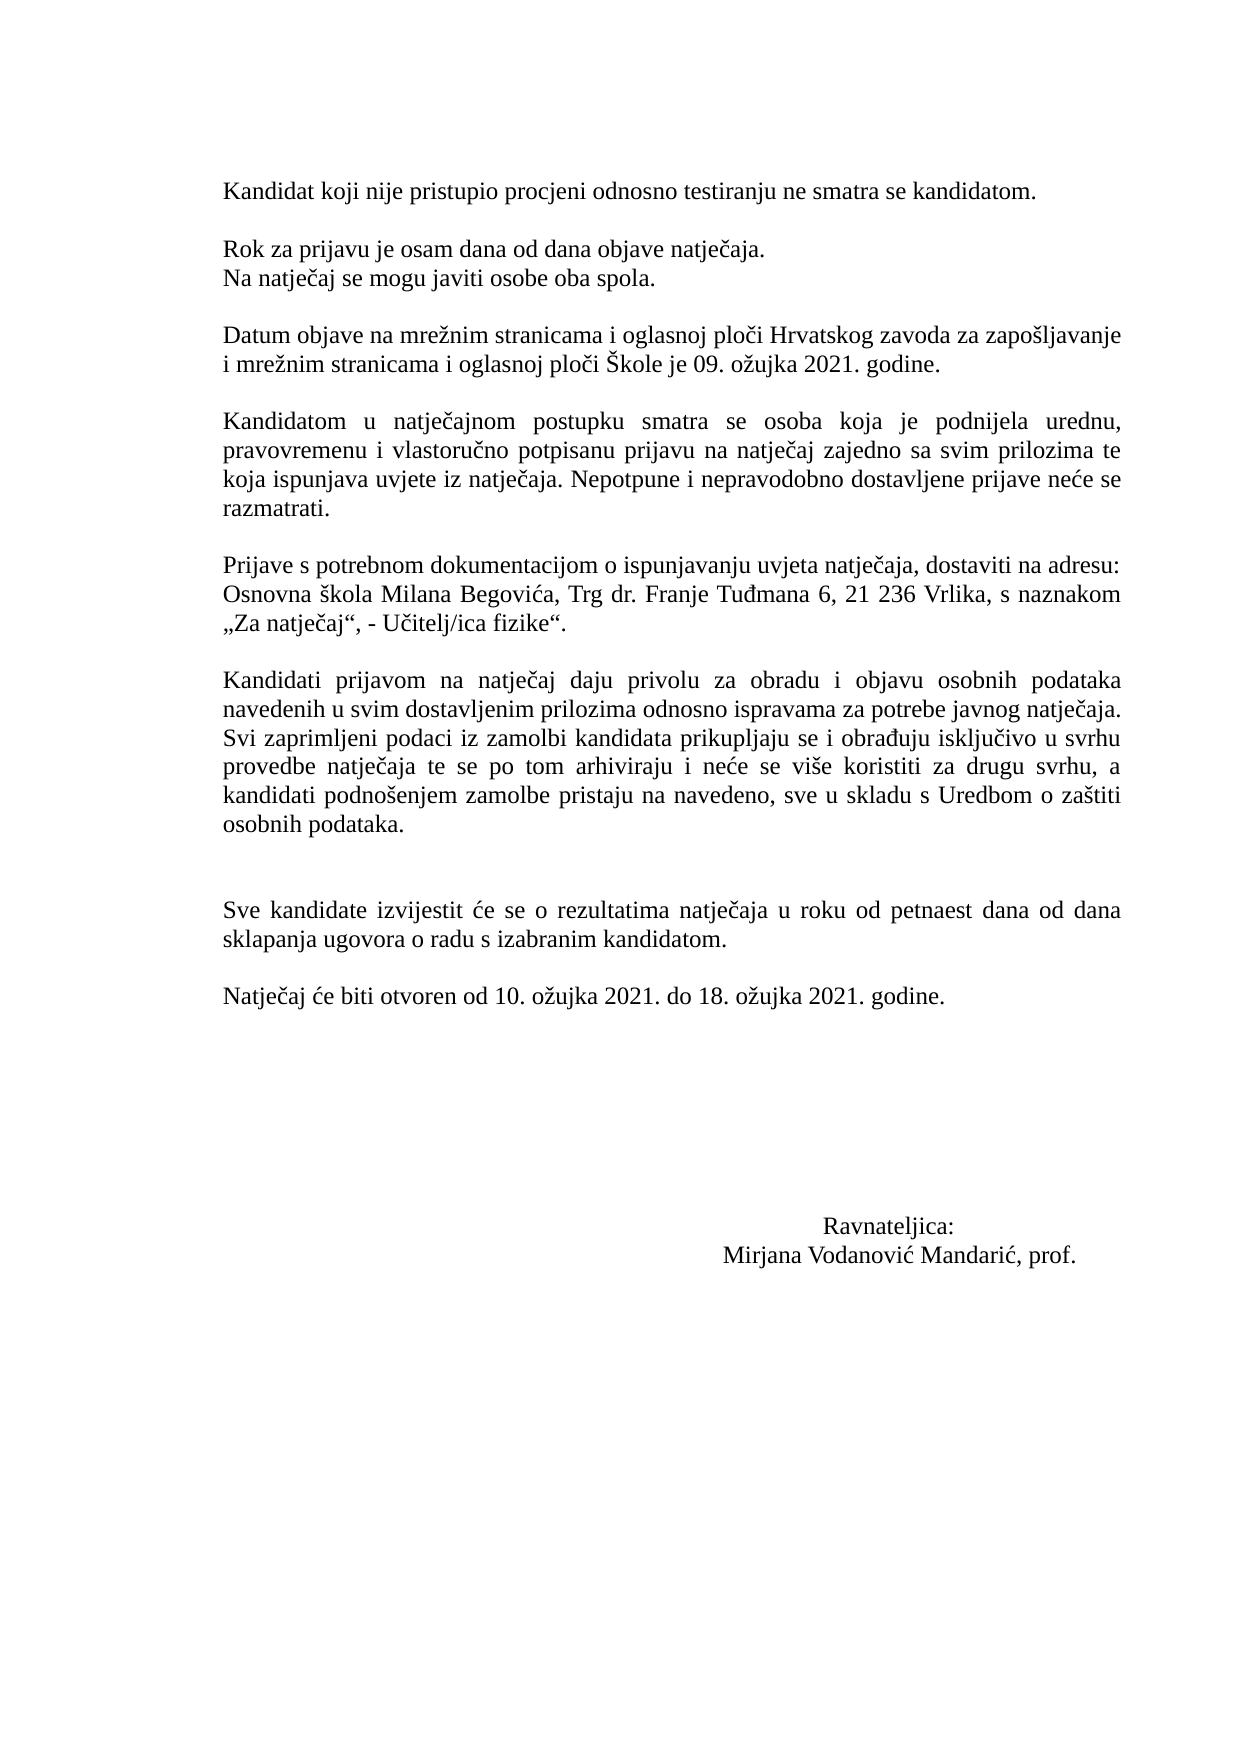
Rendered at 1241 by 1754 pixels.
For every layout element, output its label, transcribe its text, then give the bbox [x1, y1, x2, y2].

text Kandidati prijavom na natječaj daju privolu za obradu i objavu osobnih podataka navedenih u svim dostavljenim prilozima odnosno ispravama za potrebe javnog natječaja. [223, 665, 1122, 723]
text Osnovna škola Milana Begovića, Trg dr. Franje Tuđmana 6, 21 236 Vrlika, s naznakom „Za natječaj“, - Učitelj/ica fizike“. [223, 579, 1122, 636]
text Prijave s potrebnom dokumentacijom o ispunjavanju uvjeta natječaja, dostaviti na adresu: [223, 550, 1122, 579]
text Sve kandidate izvijestit će se o rezultatima natječaja u roku od petnaest dana od dana sklapanja ugovora o radu s izabranim kandidatom. [223, 895, 1122, 953]
text Rok za prijavu je osam dana od dana objave natječaja. [223, 234, 1122, 263]
text Mirjana Vodanović Mandarić, prof. [148, 1240, 1093, 1269]
text Kandidatom u natječajnom postupku smatra se osoba koja je podnijela urednu, pravovremenu i vlastoručno potpisanu prijavu na natječaj zajedno sa svim prilozima te koja ispunjava uvjete iz natječaja. Nepotpune i nepravodobno dostavljene prijave neće se razmatrati. [223, 406, 1122, 521]
text Natječaj će biti otvoren od 10. ožujka 2021. do 18. ožujka 2021. godine. [223, 981, 1122, 1010]
text Kandidat koji nije pristupio procjeni odnosno testiranju ne smatra se kandidatom. [223, 176, 1122, 205]
text Svi zaprimljeni podaci iz zamolbi kandidata prikupljaju se i obrađuju isključivo u svrhu provedbe natječaja te se po tom arhiviraju i neće se više koristiti za drugu svrhu, a kandidati podnošenjem zamolbe pristaju na navedeno, sve u skladu s Uredbom o zaštiti osobnih podataka. [223, 723, 1122, 838]
text Na natječaj se mogu javiti osobe oba spola. [223, 263, 1122, 291]
text Ravnateljica: [148, 1211, 1093, 1240]
text Datum objave na mrežnim stranicama i oglasnoj ploči Hrvatskog zavoda za zapošljavanje i mrežnim stranicama i oglasnoj ploči Škole je 09. ožujka 2021. godine. [223, 320, 1122, 378]
